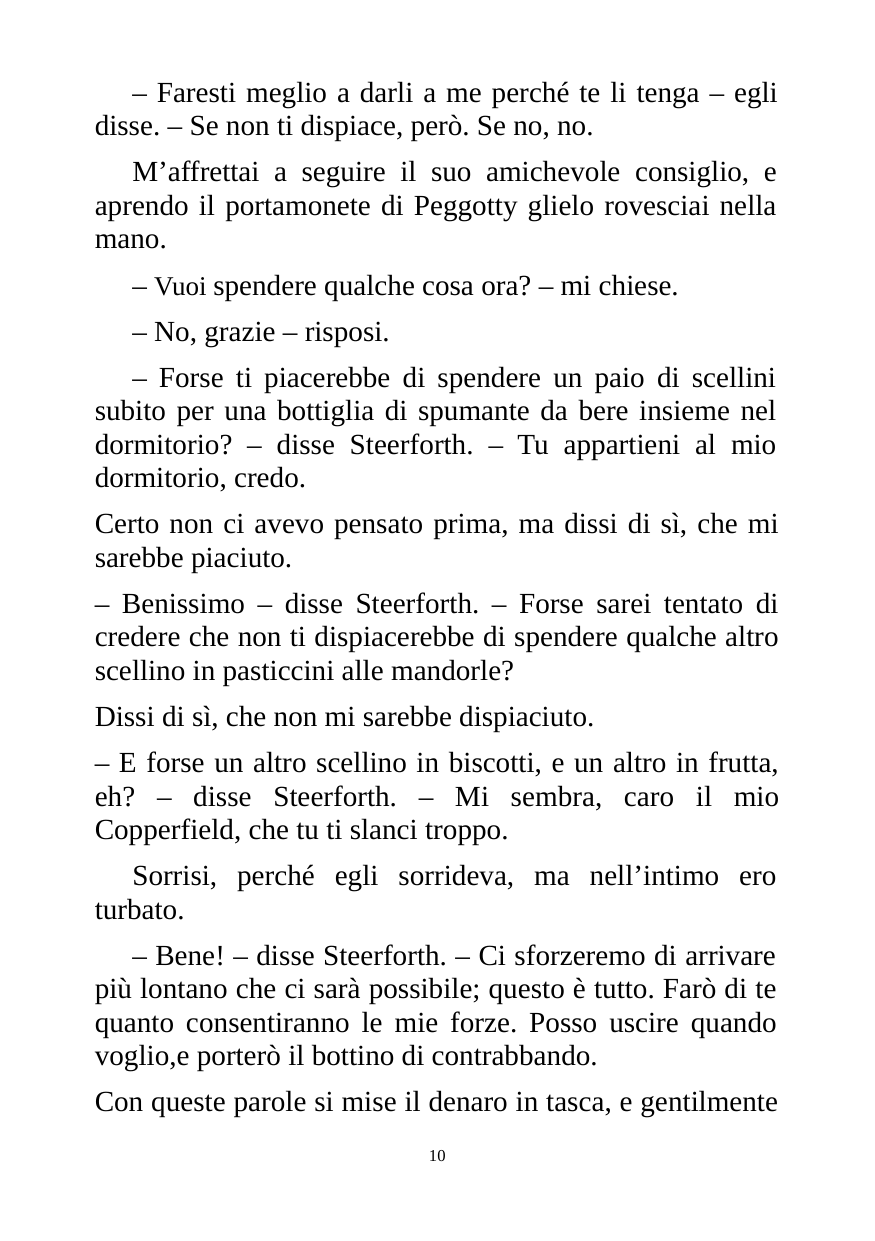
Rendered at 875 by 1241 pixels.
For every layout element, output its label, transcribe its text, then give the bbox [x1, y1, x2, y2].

text Dissi di sì, che non mi sarebbe dispiaciuto. [94, 699, 779, 733]
text Con queste parole si mise il denaro in tasca, e gentilmente [94, 1084, 779, 1118]
text – E forse un altro scellino in biscotti, e un altro in frutta, eh? – disse Steerforth. – Mi sembra, caro il mio Copperfield, che tu ti slanci troppo. [94, 745, 779, 846]
text – No, grazie – risposi. [94, 314, 777, 347]
text M’affrettai a seguire il suo amichevole consiglio, e aprendo il portamonete di Peggotty glielo rovesciai nella mano. [94, 154, 777, 255]
text Sorrisi, perché egli sorrideva, ma nell’intimo ero turbato. [94, 858, 777, 925]
text – Forse ti piacerebbe di spendere un paio di scellini subito per una bottiglia di spumante da bere insieme nel dormitorio? – disse Steerforth. – Tu appartieni al mio dormitorio, credo. [94, 360, 777, 494]
text – Faresti meglio a darli a me perché te li tenga – egli disse. – Se non ti dispiace, però. Se no, no. [94, 75, 779, 142]
text – Vuoi spendere qualche cosa ora? – mi chiese. [94, 268, 777, 301]
text – Bene! – disse Steerforth. – Ci sforzeremo di arrivare più lontano che ci sarà possibile; questo è tutto. Farò di te quanto consentiranno le mie forze. Posso uscire quando voglio,e porterò il bottino di contrabbando. [94, 938, 777, 1072]
text – Benissimo – disse Steerforth. – Forse sarei tentato di credere che non ti dispiacerebbe di spendere qualche altro scellino in pasticcini alle mandorle? [94, 586, 779, 687]
text Certo non ci avevo pensato prima, ma dissi di sì, che mi sarebbe piaciuto. [94, 506, 779, 573]
